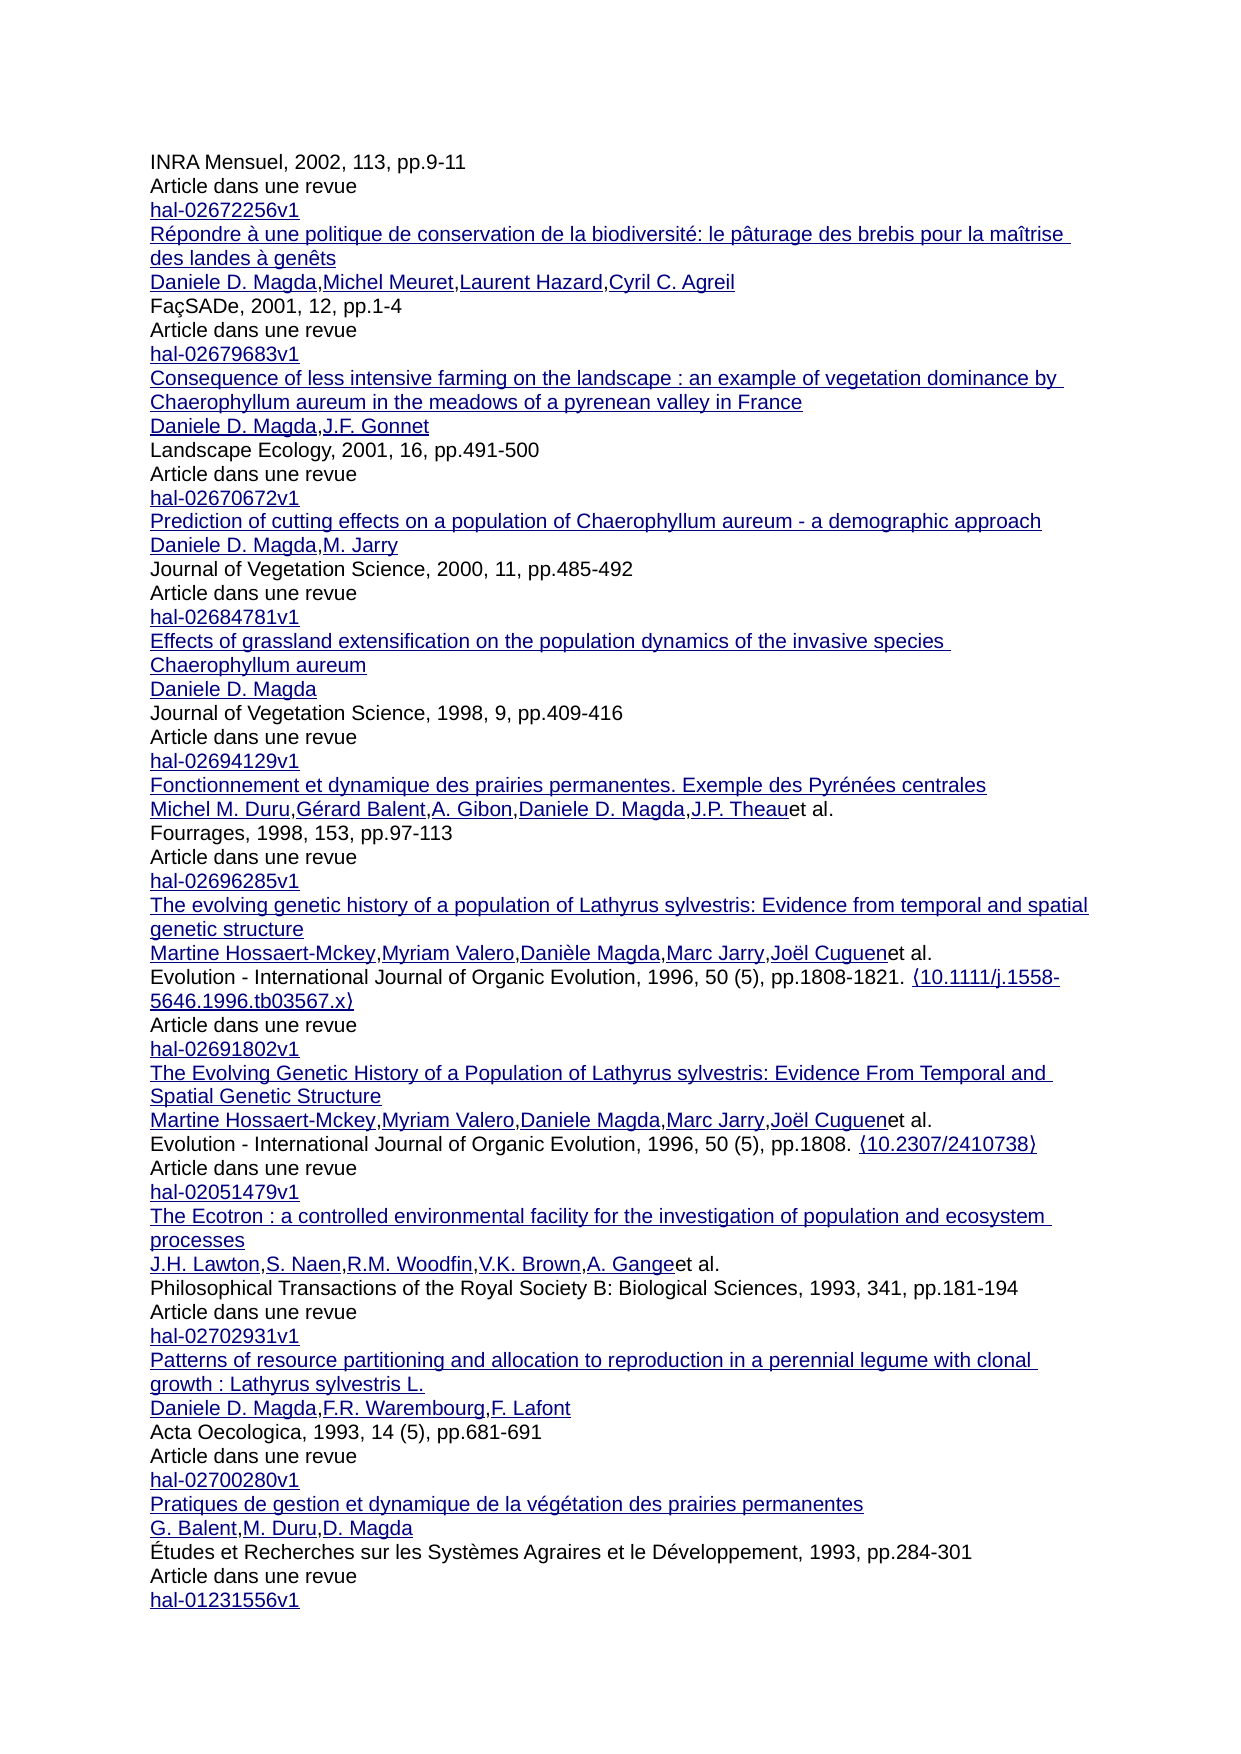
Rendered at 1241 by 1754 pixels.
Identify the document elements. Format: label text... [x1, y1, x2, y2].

table_cell Effects of grassland extensification on the population dynamics of the invasive species Chaerophyllum aureum Daniele D. Magda Journal of Vegetation Science, 1998, 9, pp.409-416 Article dans une revue hal-02694129v1 [150, 629, 1090, 773]
table_cell Consequence of less intensive farming on the landscape : an example of vegetation dominance by Chaerophyllum aureum in the meadows of a pyrenean valley in France Daniele D. Magda,J.F. Gonnet Landscape Ecology, 2001, 16, pp.491-500 Article dans une revue hal-02670672v1 [150, 366, 1090, 509]
table_cell The Ecotron : a controlled environmental facility for the investigation of population and ecosystem processes J.H. Lawton,S. Naen,R.M. Woodfin,V.K. Brown,A. Gangeet al. Philosophical Transactions of the Royal Society B: Biological Sciences, 1993, 341, pp.181-194 Article dans une revue hal-02702931v1 [150, 1204, 1090, 1348]
table_cell The evolving genetic history of a population of Lathyrus sylvestris: Evidence from temporal and spatial genetic structure Martine Hossaert-Mckey,Myriam Valero,Danièle Magda,Marc Jarry,Joël Cuguenet al. Evolution - International Journal of Organic Evolution, 1996, 50 (5), pp.1808-1821. ⟨10.1111/j.1558-5646.1996.tb03567.x⟩ Article dans une revue hal-02691802v1 [150, 893, 1090, 1060]
table_cell Répondre à une politique de conservation de la biodiversité: le pâturage des brebis pour la maîtrise des landes à genêts Daniele D. Magda,Michel Meuret,Laurent Hazard,Cyril C. Agreil FaçSADe, 2001, 12, pp.1-4 Article dans une revue hal-02679683v1 [150, 222, 1090, 366]
table_cell Patterns of resource partitioning and allocation to reproduction in a perennial legume with clonal growth : Lathyrus sylvestris L. Daniele D. Magda,F.R. Warembourg,F. Lafont Acta Oecologica, 1993, 14 (5), pp.681-691 Article dans une revue hal-02700280v1 [150, 1348, 1090, 1492]
table_cell INRA Mensuel, 2002, 113, pp.9-11 Article dans une revue hal-02672256v1 [150, 150, 1090, 222]
table_cell Fonctionnement et dynamique des prairies permanentes. Exemple des Pyrénées centrales Michel M. Duru,Gérard Balent,A. Gibon,Daniele D. Magda,J.P. Theauet al. Fourrages, 1998, 153, pp.97-113 Article dans une revue hal-02696285v1 [150, 773, 1090, 893]
table_cell Pratiques de gestion et dynamique de la végétation des prairies permanentes G. Balent,M. Duru,D. Magda Études et Recherches sur les Systèmes Agraires et le Développement, 1993, pp.284-301 Article dans une revue hal-01231556v1 [150, 1492, 1090, 1611]
table_cell The Evolving Genetic History of a Population of Lathyrus sylvestris: Evidence From Temporal and Spatial Genetic Structure Martine Hossaert-Mckey,Myriam Valero,Daniele Magda,Marc Jarry,Joël Cuguenet al. Evolution - International Journal of Organic Evolution, 1996, 50 (5), pp.1808. ⟨10.2307/2410738⟩ Article dans une revue hal-02051479v1 [150, 1060, 1090, 1204]
table_cell Prediction of cutting effects on a population of Chaerophyllum aureum - a demographic approach Daniele D. Magda,M. Jarry Journal of Vegetation Science, 2000, 11, pp.485-492 Article dans une revue hal-02684781v1 [150, 509, 1090, 629]
